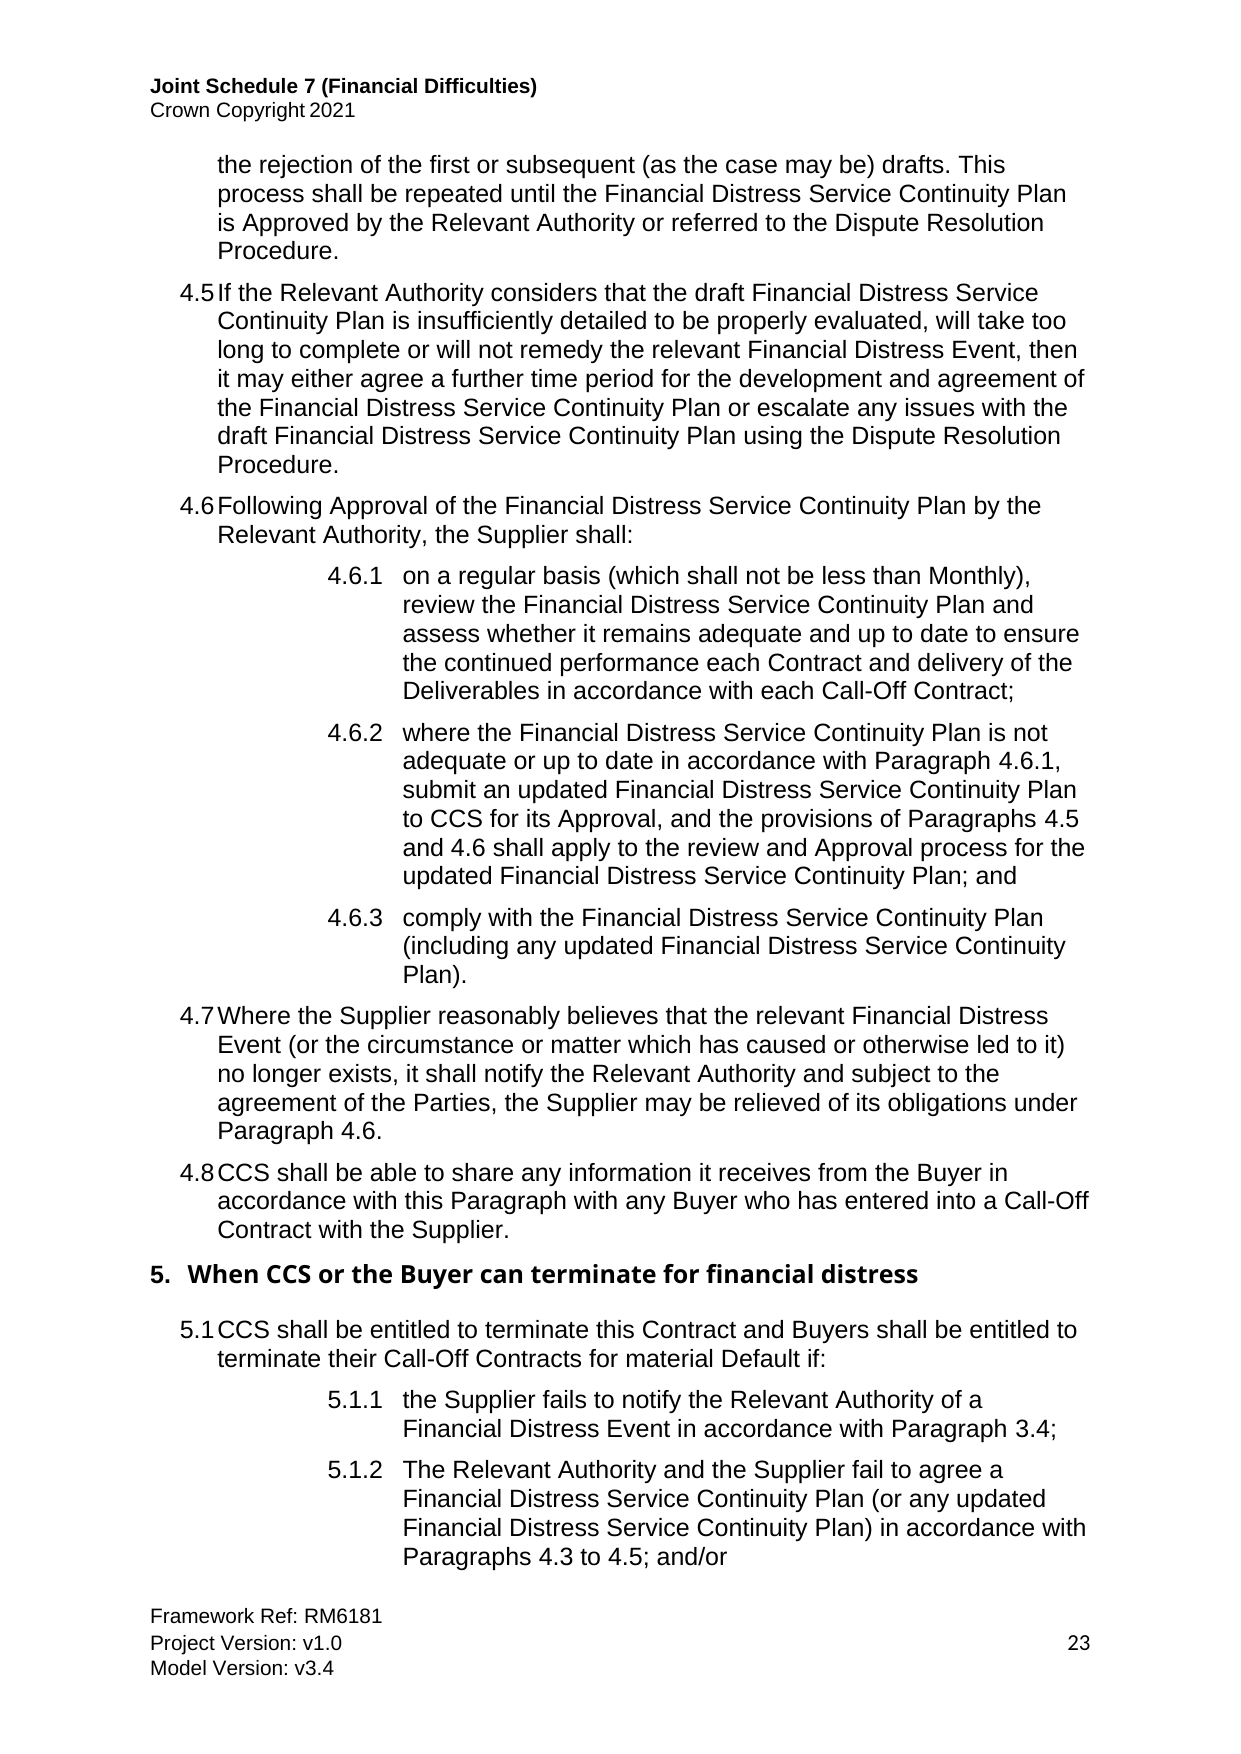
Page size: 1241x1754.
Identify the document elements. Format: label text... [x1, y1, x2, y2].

list comply with the Financial Distress Service Continuity Plan (including any updated Financial Distress Service Continuity Plan). [327, 902, 1090, 989]
list Where the Supplier reasonably believes that the relevant Financial Distress Event (or the circumstance or matter which has caused or otherwise led to it) no longer exists, it shall notify the Relevant Authority and subject to the agreement of the Parties, the Supplier may be relieved of its obligations under Paragraph 4.6. [179, 1001, 1090, 1145]
list If the Relevant Authority considers that the draft Financial Distress Service Continuity Plan is insufficiently detailed to be properly evaluated, will take too long to complete or will not remedy the relevant Financial Distress Event, then it may either agree a further time period for the development and agreement of the Financial Distress Service Continuity Plan or escalate any issues with the draft Financial Distress Service Continuity Plan using the Dispute Resolution Procedure. [179, 277, 1090, 479]
list the Supplier fails to notify the Relevant Authority of a Financial Distress Event in accordance with Paragraph 3.4; [327, 1385, 1090, 1443]
list CCS shall be able to share any information it receives from the Buyer in accordance with this Paragraph with any Buyer who has entered into a Call-Off Contract with the Supplier. [179, 1157, 1090, 1244]
list Following Approval of the Financial Distress Service Continuity Plan by the Relevant Authority, the Supplier shall: [179, 491, 1090, 549]
list When CCS or the Buyer can terminate for financial distress [150, 1256, 1090, 1290]
list where the Financial Distress Service Continuity Plan is not adequate or up to date in accordance with Paragraph 4.6.1, submit an updated Financial Distress Service Continuity Plan to CCS for its Approval, and the provisions of Paragraphs 4.5 and 4.6 shall apply to the review and Approval process for the updated Financial Distress Service Continuity Plan; and [327, 717, 1090, 890]
list CCS shall be entitled to terminate this Contract and Buyers shall be entitled to terminate their Call-Off Contracts for material Default if: [179, 1315, 1090, 1373]
list The Relevant Authority and the Supplier fail to agree a Financial Distress Service Continuity Plan (or any updated Financial Distress Service Continuity Plan) in accordance with Paragraphs 4.3 to 4.5; and/or [327, 1455, 1090, 1570]
list the rejection of the first or subsequent (as the case may be) drafts. This process shall be repeated until the Financial Distress Service Continuity Plan is Approved by the Relevant Authority or referred to the Dispute Resolution Procedure. [179, 150, 1090, 265]
list on a regular basis (which shall not be less than Monthly), review the Financial Distress Service Continuity Plan and assess whether it remains adequate and up to date to ensure the continued performance each Contract and delivery of the Deliverables in accordance with each Call-Off Contract; [327, 561, 1090, 705]
